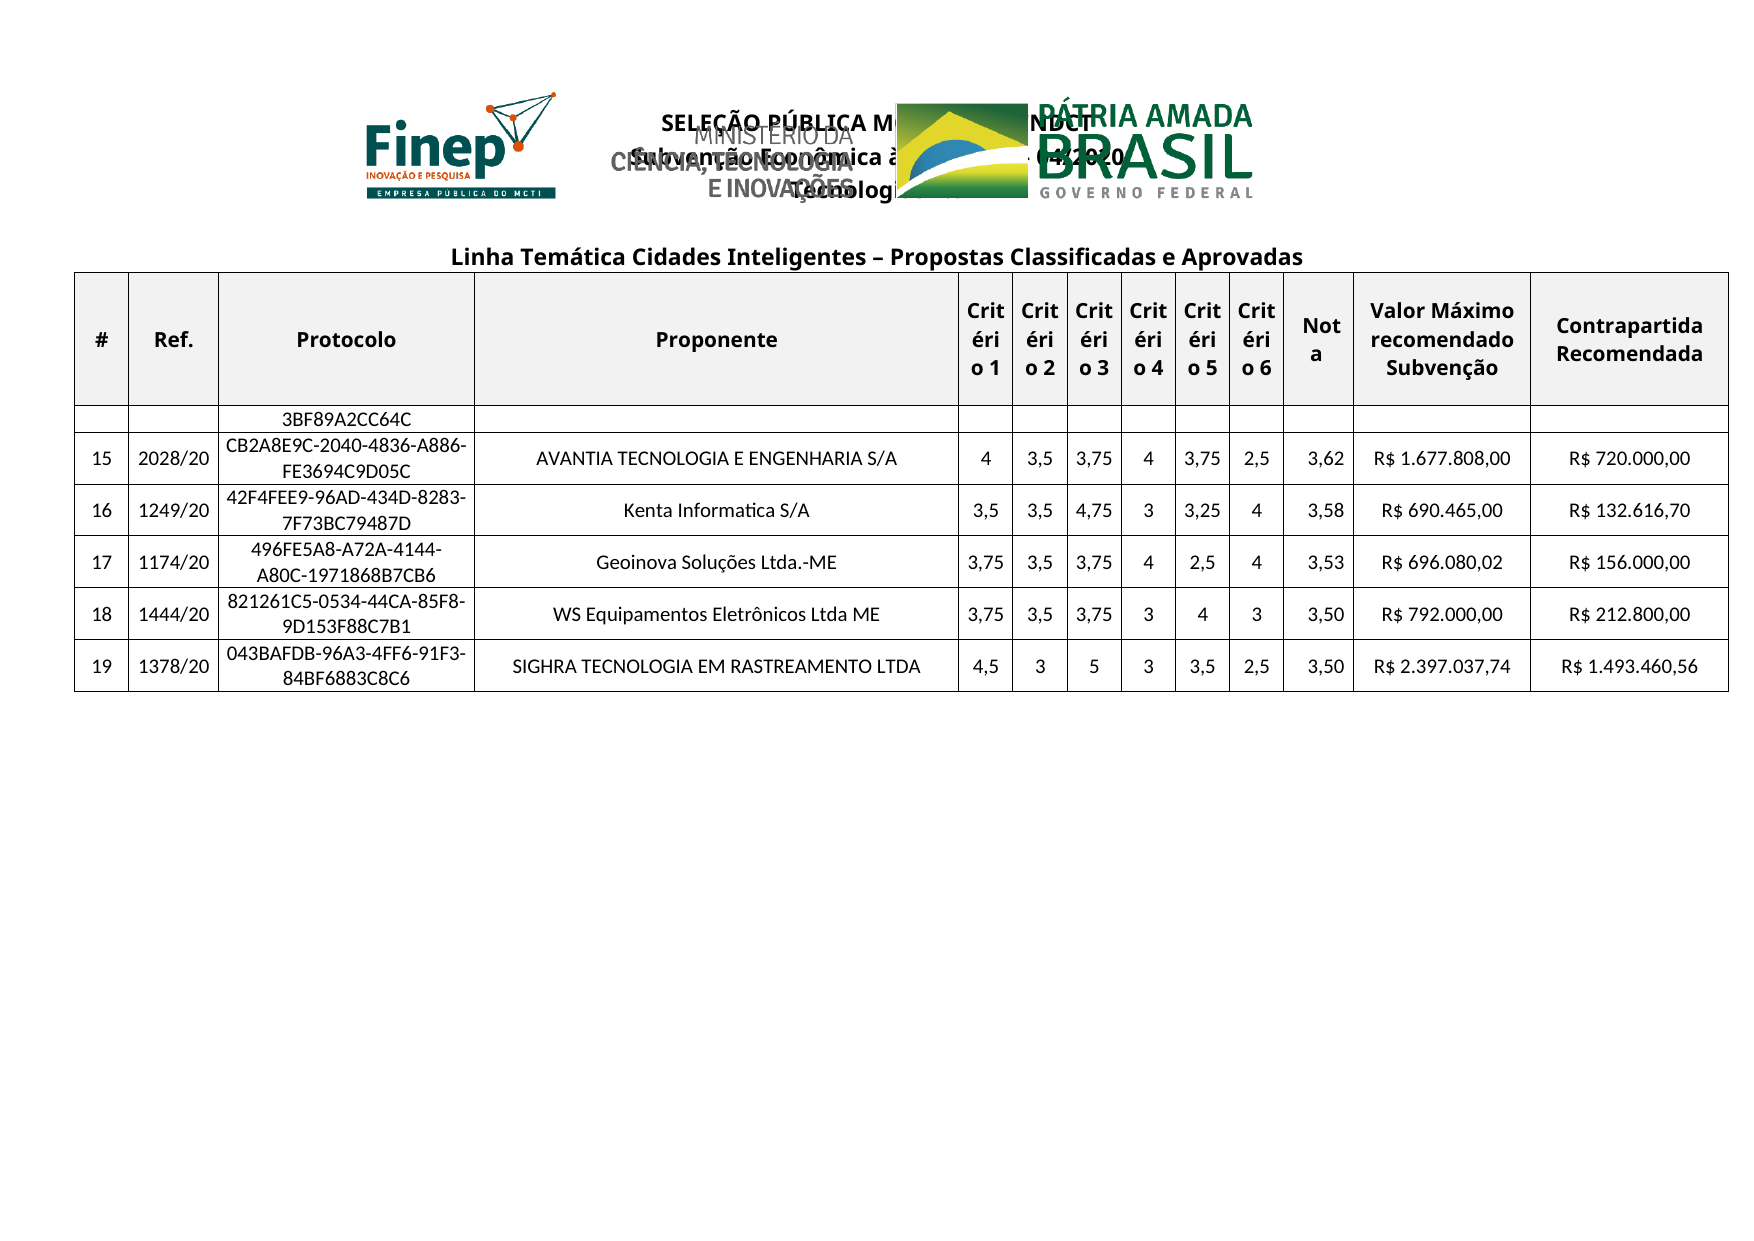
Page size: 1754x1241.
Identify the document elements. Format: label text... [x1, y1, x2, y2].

table_cell 3,5 [1013, 433, 1067, 483]
table_cell 1444/20 [129, 588, 218, 639]
table_header Critério 4 [1122, 273, 1175, 405]
table_cell 1378/20 [129, 640, 218, 691]
table_cell 3 [1122, 588, 1175, 639]
table_cell 2,5 [1176, 536, 1229, 587]
table_cell 496FE5A8-A72A-4144-A80C-1971868B7CB6 [219, 536, 474, 587]
table_cell 3,58 [1284, 485, 1353, 535]
table_cell 3,50 [1284, 588, 1353, 639]
table_cell SIGHRA TECNOLOGIA EM RASTREAMENTO LTDA [475, 640, 958, 691]
table_header Critério 5 [1176, 273, 1229, 405]
table_cell R$ 1.677.808,00 [1354, 433, 1530, 483]
table_header Valor Máximo recomendado Subvenção [1354, 273, 1530, 405]
table_cell 3 [1122, 485, 1175, 535]
table_cell [1531, 406, 1728, 432]
table_cell [1354, 406, 1530, 432]
table_cell 4 [1176, 588, 1229, 639]
table_cell 3 [1122, 640, 1175, 691]
table_cell 3,5 [1013, 536, 1067, 587]
table_header Ref. [129, 273, 218, 405]
table_header Critério 3 [1068, 273, 1121, 405]
table_cell 3,75 [1068, 536, 1121, 587]
table_cell 1174/20 [129, 536, 218, 587]
table_cell [1230, 406, 1283, 432]
table_cell R$ 720.000,00 [1531, 433, 1728, 483]
table_cell [75, 406, 128, 432]
table_cell 2,5 [1230, 640, 1283, 691]
table_cell 4,75 [1068, 485, 1121, 535]
table_cell R$ 132.616,70 [1531, 485, 1728, 535]
table_header # [75, 273, 128, 405]
table_cell 3,75 [1068, 588, 1121, 639]
table_cell 3,75 [1176, 433, 1229, 483]
table_cell R$ 1.493.460,56 [1531, 640, 1728, 691]
table_cell [475, 406, 958, 432]
table_cell [1068, 406, 1121, 432]
table_cell 3,75 [959, 588, 1012, 639]
table_cell 3,53 [1284, 536, 1353, 587]
table_cell 2,5 [1230, 433, 1283, 483]
table_header Critério 2 [1013, 273, 1067, 405]
table_cell Kenta Informatica S/A [475, 485, 958, 535]
table_cell 4 [1122, 536, 1175, 587]
table_header Critério 6 [1230, 273, 1283, 405]
table_cell 4 [1230, 536, 1283, 587]
table_cell 3,5 [959, 485, 1012, 535]
table_cell [1176, 406, 1229, 432]
table_header Critério 1 [959, 273, 1012, 405]
table_cell 4 [1230, 485, 1283, 535]
table_cell WS Equipamentos Eletrônicos Ltda ME [475, 588, 958, 639]
table_cell 2028/20 [129, 433, 218, 483]
table_cell 15 [75, 433, 128, 483]
table_cell R$ 212.800,00 [1531, 588, 1728, 639]
table_cell 16 [75, 485, 128, 535]
table_header Contrapartida Recomendada [1531, 273, 1728, 405]
table_cell 3 [1230, 588, 1283, 639]
table_cell 4 [1122, 433, 1175, 483]
table_cell 5 [1068, 640, 1121, 691]
table_header Nota [1284, 273, 1353, 405]
table_cell 3,75 [1068, 433, 1121, 483]
table_cell Geoinova Soluções Ltda.-ME [475, 536, 958, 587]
table_cell [1013, 406, 1067, 432]
table_cell 42F4FEE9-96AD-434D-8283-7F73BC79487D [219, 485, 474, 535]
table_cell 3,5 [1013, 588, 1067, 639]
table_cell R$ 792.000,00 [1354, 588, 1530, 639]
table_cell 17 [75, 536, 128, 587]
table_cell R$ 690.465,00 [1354, 485, 1530, 535]
table_cell 3 [1013, 640, 1067, 691]
table_cell 3,50 [1284, 640, 1353, 691]
table_cell 3BF89A2CC64C [219, 406, 474, 432]
table_header Proponente [475, 273, 958, 405]
table_cell 18 [75, 588, 128, 639]
table_cell [1284, 406, 1353, 432]
table_cell 043BAFDB-96A3-4FF6-91F3-84BF6883C8C6 [219, 640, 474, 691]
table_cell [959, 406, 1012, 432]
table_cell R$ 696.080,02 [1354, 536, 1530, 587]
table_cell [129, 406, 218, 432]
table_cell 3,5 [1013, 485, 1067, 535]
table_cell 4 [959, 433, 1012, 483]
table_cell R$ 2.397.037,74 [1354, 640, 1530, 691]
table_cell 3,5 [1176, 640, 1229, 691]
table_cell 3,62 [1284, 433, 1353, 483]
table_cell 19 [75, 640, 128, 691]
table_header Protocolo [219, 273, 474, 405]
table_cell 1249/20 [129, 485, 218, 535]
table_cell 3,25 [1176, 485, 1229, 535]
table_cell 4,5 [959, 640, 1012, 691]
table_cell CB2A8E9C-2040-4836-A886-FE3694C9D05C [219, 433, 474, 483]
table_cell [1122, 406, 1175, 432]
table_cell 821261C5-0534-44CA-85F8-9D153F88C7B1 [219, 588, 474, 639]
table_cell 3,75 [959, 536, 1012, 587]
table_cell AVANTIA TECNOLOGIA E ENGENHARIA S/A [475, 433, 958, 483]
table_cell R$ 156.000,00 [1531, 536, 1728, 587]
